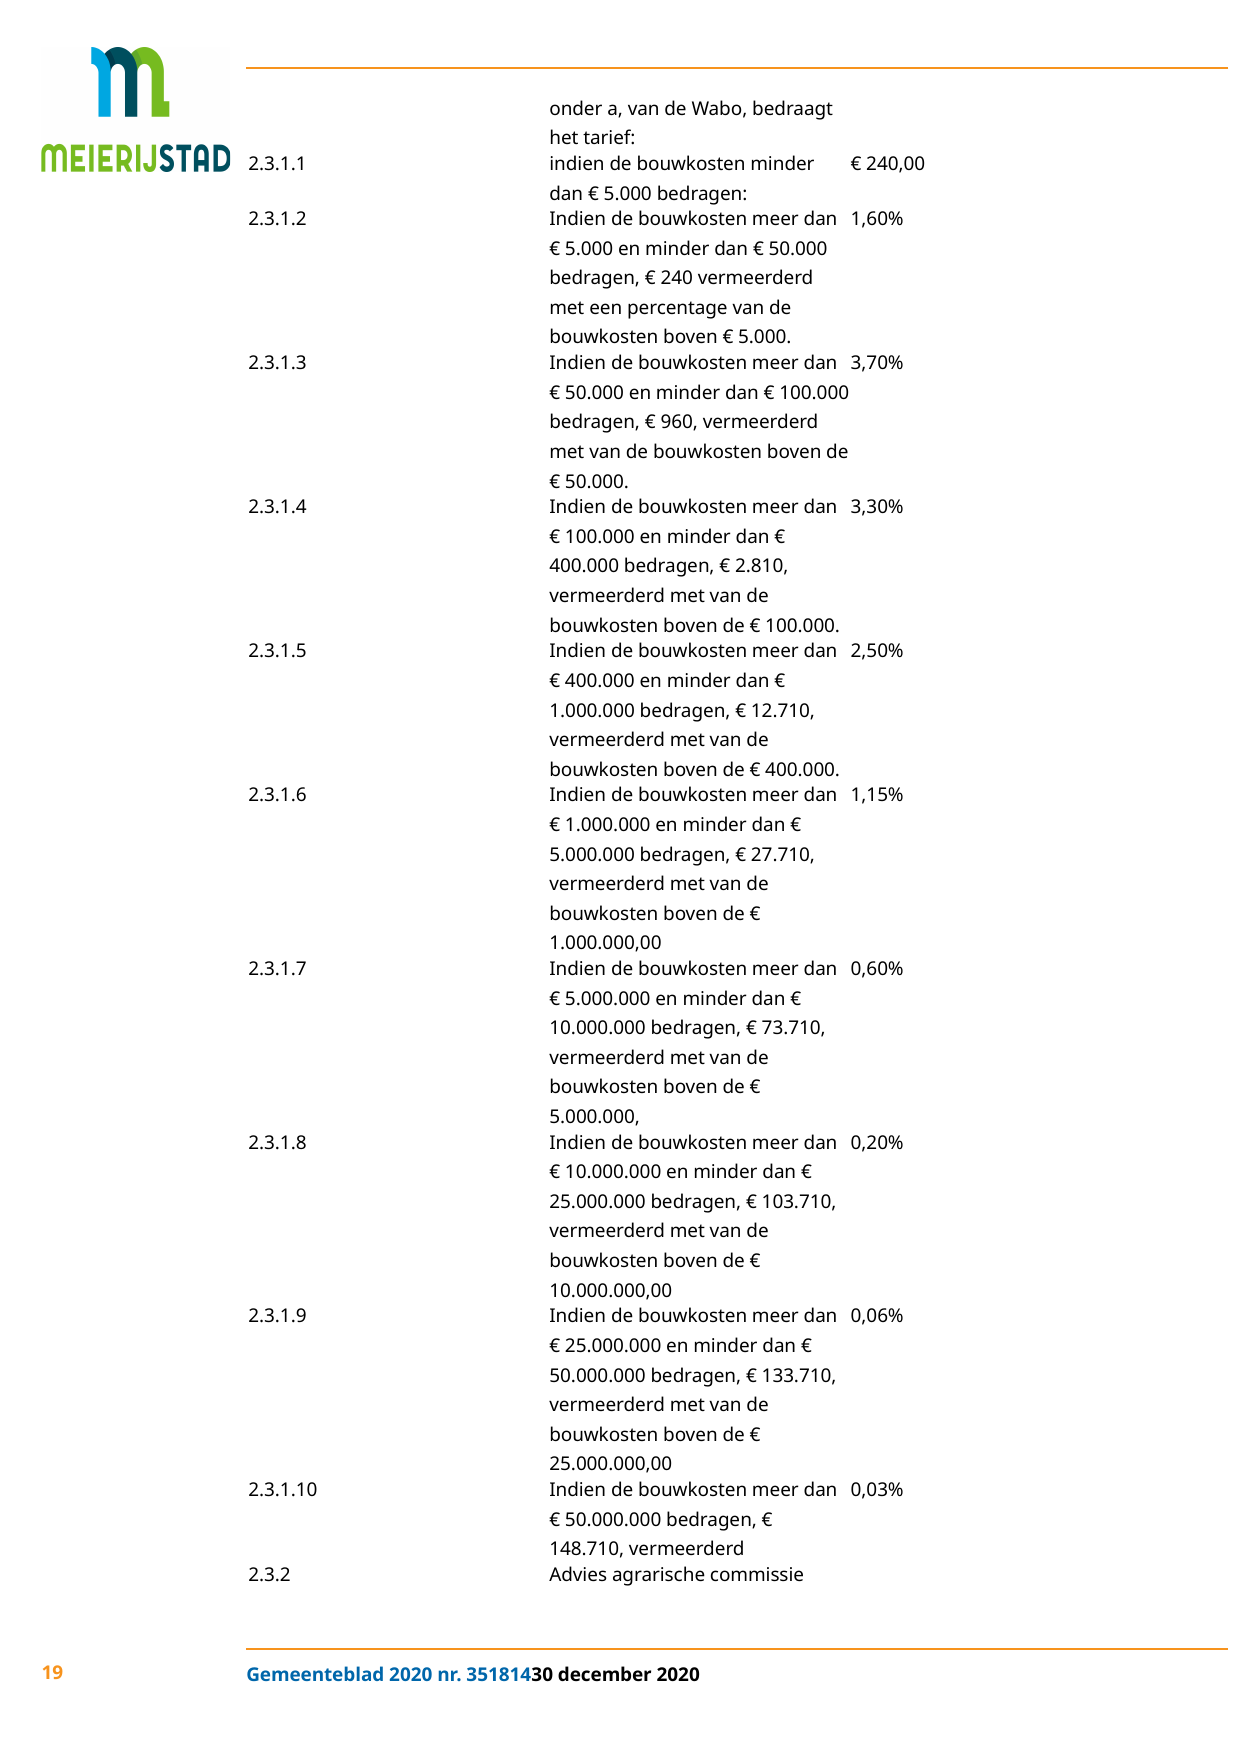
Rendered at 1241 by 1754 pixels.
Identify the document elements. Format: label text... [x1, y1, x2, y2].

table_cell 2.3.1.6 [248, 782, 549, 955]
table_cell 2,50% [850, 638, 1152, 782]
table_cell Indien de bouwkosten meer dan € 50.000 en minder dan € 100.000 bedragen, € 960, vermeerderd met van de bouwkosten boven de € 50.000. [549, 350, 850, 493]
table_cell € 240,00 [850, 150, 1152, 205]
table_cell 2.3.1.1 [248, 150, 549, 205]
table_cell 1,60% [850, 205, 1152, 349]
table_cell 3,70% [850, 350, 1152, 493]
table_cell onder a, van de Wabo, bedraagt het tarief: [549, 95, 850, 150]
table_cell 2.3.1.8 [248, 1129, 549, 1303]
table_cell Indien de bouwkosten meer dan € 1.000.000 en minder dan € 5.000.000 bedragen, € 27.710, vermeerderd met van de bouwkosten boven de € 1.000.000,00 [549, 782, 850, 955]
table_cell Indien de bouwkosten meer dan € 400.000 en minder dan € 1.000.000 bedragen, € 12.710, vermeerderd met van de bouwkosten boven de € 400.000. [549, 638, 850, 782]
table_cell 0,60% [850, 955, 1152, 1129]
table_cell 2.3.1.4 [248, 494, 549, 638]
table_cell Indien de bouwkosten meer dan € 5.000 en minder dan € 50.000 bedragen, € 240 vermeerderd met een percentage van de bouwkosten boven € 5.000. [549, 205, 850, 349]
table_cell 2.3.1.5 [248, 638, 549, 782]
table_cell 2.3.1.2 [248, 205, 549, 349]
table_cell Advies agrarische commissie [549, 1561, 850, 1587]
table_cell 3,30% [850, 494, 1152, 638]
table_cell 0,20% [850, 1129, 1152, 1303]
table_cell Indien de bouwkosten meer dan € 25.000.000 en minder dan € 50.000.000 bedragen, € 133.710, vermeerderd met van de bouwkosten boven de € 25.000.000,00 [549, 1303, 850, 1476]
table_cell Indien de bouwkosten meer dan € 50.000.000 bedragen, € 148.710, vermeerderd [549, 1476, 850, 1561]
table_cell 2.3.1.10 [248, 1476, 549, 1561]
table_cell Indien de bouwkosten meer dan € 10.000.000 en minder dan € 25.000.000 bedragen, € 103.710, vermeerderd met van de bouwkosten boven de € 10.000.000,00 [549, 1129, 850, 1303]
table_cell [850, 1561, 1152, 1587]
table_cell Indien de bouwkosten meer dan € 5.000.000 en minder dan € 10.000.000 bedragen, € 73.710, vermeerderd met van de bouwkosten boven de € 5.000.000, [549, 955, 850, 1129]
table_cell 2.3.1.3 [248, 350, 549, 493]
table_cell 2.3.2 [248, 1561, 549, 1587]
table_cell 2.3.1.7 [248, 955, 549, 1129]
table_cell Indien de bouwkosten meer dan € 100.000 en minder dan € 400.000 bedragen, € 2.810, vermeerderd met van de bouwkosten boven de € 100.000. [549, 494, 850, 638]
table_cell [248, 95, 549, 150]
table_cell 0,06% [850, 1303, 1152, 1476]
table_cell 1,15% [850, 782, 1152, 955]
table_cell 0,03% [850, 1476, 1152, 1561]
table_cell indien de bouwkosten minder dan € 5.000 bedragen: [549, 150, 850, 205]
table_cell [850, 95, 1152, 150]
table_cell 2.3.1.9 [248, 1303, 549, 1476]
picture [41, 47, 231, 172]
